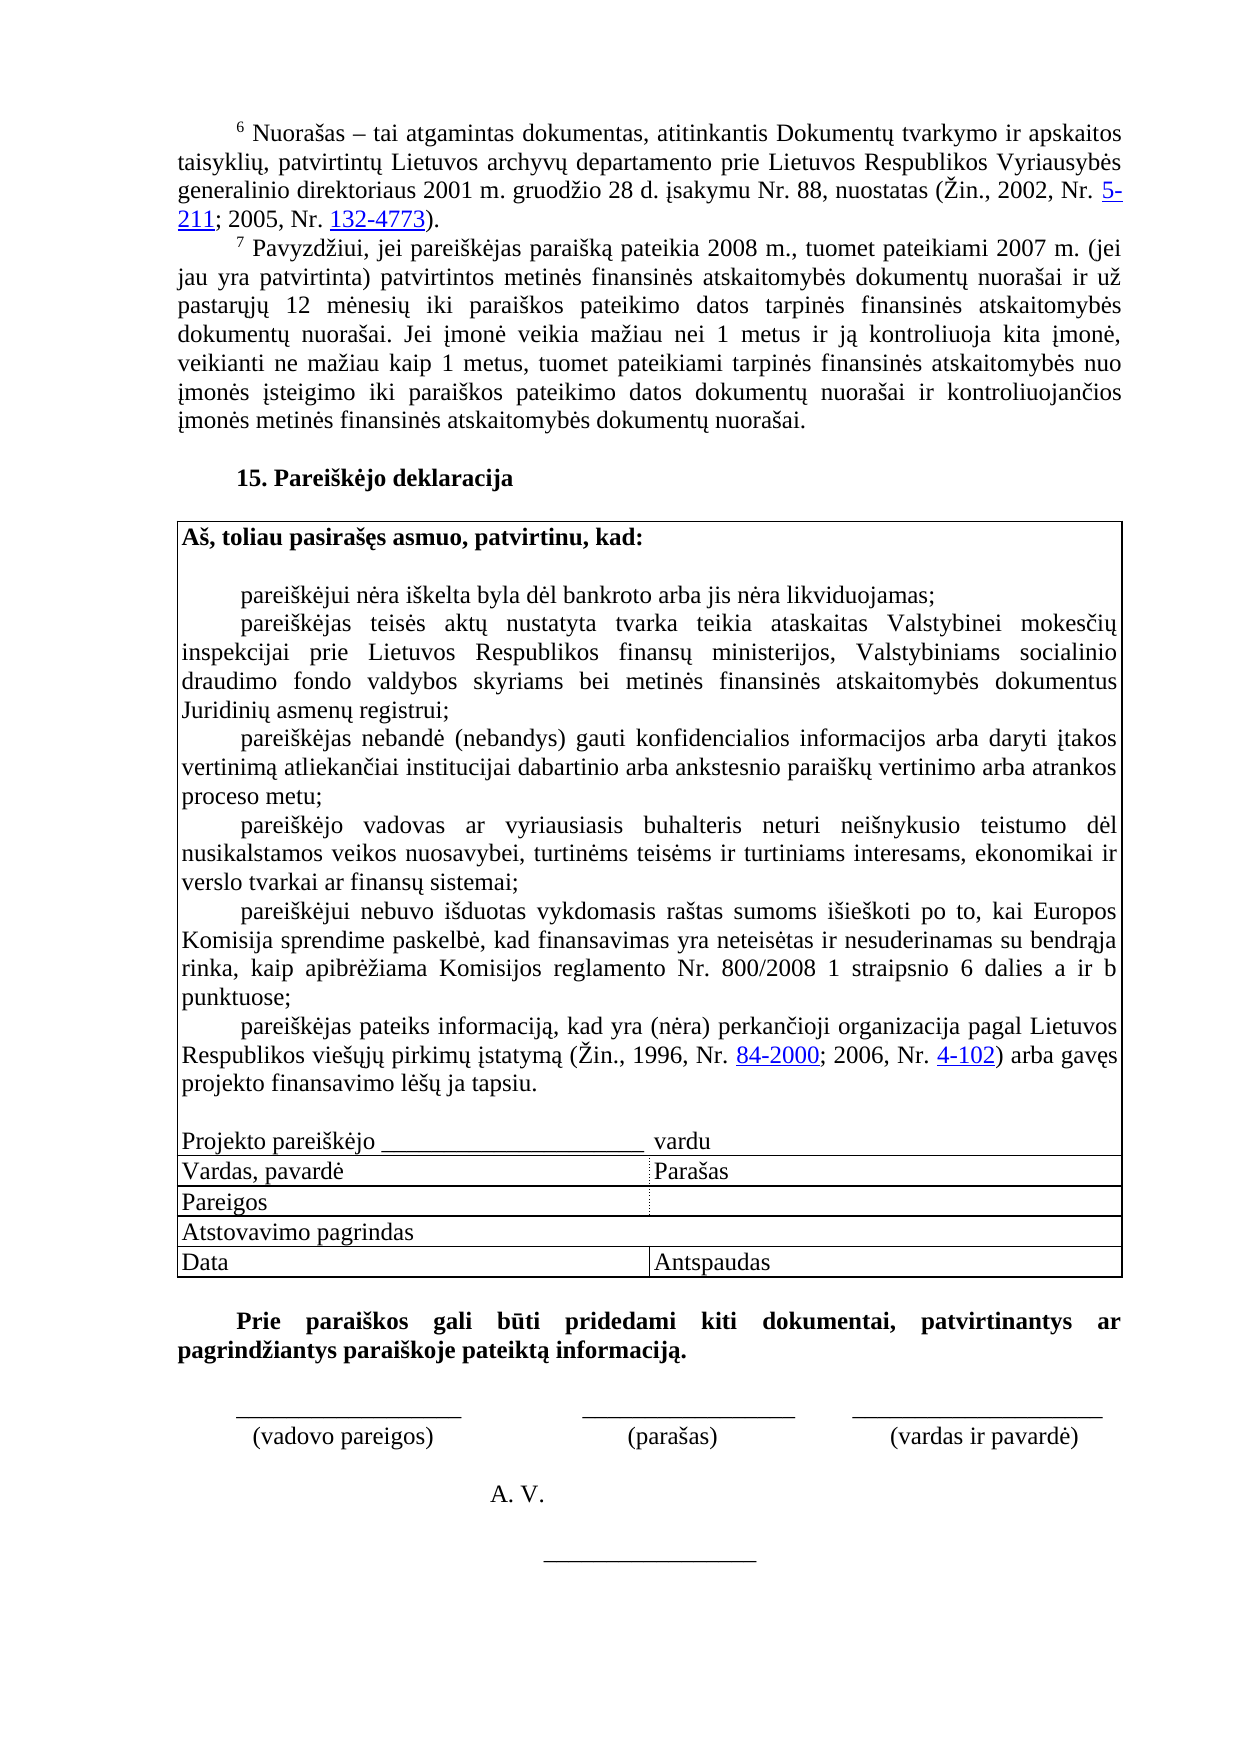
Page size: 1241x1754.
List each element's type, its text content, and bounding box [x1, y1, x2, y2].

text 7 Pavyzdžiui, jei pareiškėjas paraišką pateikia 2008 m., tuomet pateikiami 2007 m. (jei jau yra patvirtinta) patvirtintos metinės finansinės atskaitomybės dokumentų nuorašai ir už pastarųjų 12 mėnesių iki paraiškos pateikimo datos tarpinės finansinės atskaitomybės dokumentų nuorašai. Jei įmonė veikia mažiau nei 1 metus ir ją kontroliuoja kita įmonė, veikianti ne mažiau kaip 1 metus, tuomet pateikiami tarpinės finansinės atskaitomybės nuo įmonės įsteigimo iki paraiškos pateikimo datos dokumentų nuorašai ir kontroliuojančios įmonės metinės finansinės atskaitomybės dokumentų nuorašai. [177, 233, 1122, 434]
table_cell pareiškėjui nėra iškelta byla dėl bankroto arba jis nėra likviduojamas; pareiškėjas teisės aktų nustatyta tvarka teikia ataskaitas Valstybinei mokesčių inspekcijai prie Lietuvos Respublikos finansų ministerijos, Valstybiniams socialinio draudimo fondo valdybos skyriams bei metinės finansinės atskaitomybės dokumentus Juridinių asmenų registrui; pareiškėjas nebandė (nebandys) gauti konfidencialios informacijos arba daryti įtakos vertinimą atliekančiai institucijai dabartinio arba ankstesnio paraiškų vertinimo arba atrankos proceso metu; pareiškėjo vadovas ar vyriausiasis buhalteris neturi neišnykusio teistumo dėl nusikalstamos veikos nuosavybei, turtinėms teisėms ir turtiniams interesams, ekonomikai ir verslo tvarkai ar finansų sistemai; pareiškėjui nebuvo išduotas vykdomasis raštas sumoms išieškoti po to, kai Europos Komisija sprendime paskelbė, kad finansavimas yra neteisėtas ir nesuderinamas su bendrąja rinka, kaip apibrėžiama Komisijos reglamento Nr. 800/2008 1 straipsnio 6 dalies a ir b punktuose; pareiškėjas pateiks informaciją, kad yra (nėra) perkančioji organizacija pagal Lietuvos Respublikos viešųjų pirkimų įstatymą (Žin., 1996, Nr. 84-2000; 2006, Nr. 4-102) arba gavęs projekto finansavimo lėšų ja tapsiu. [178, 551, 1121, 1126]
table_cell Parašas [650, 1156, 1121, 1185]
text A. V. [177, 1479, 1122, 1507]
table_cell Atstovavimo pagrindas [178, 1217, 1121, 1246]
table_header Aš, toliau pasirašęs asmuo, patvirtinu, kad: [178, 522, 1121, 551]
text 15. Pareiškėjo deklaracija [177, 463, 1122, 492]
table_cell Data [178, 1247, 649, 1276]
text Prie paraiškos gali būti pridedami kiti dokumentai, patvirtinantys ar pagrindžiantys paraiškoje pateiktą informaciją. [177, 1306, 1122, 1364]
table_cell [650, 1187, 1121, 1215]
table_cell Pareigos [178, 1187, 649, 1215]
text 6 Nuorašas – tai atgamintas dokumentas, atitinkantis Dokumentų tvarkymo ir apskaitos taisyklių, patvirtintų Lietuvos archyvų departamento prie Lietuvos Respublikos Vyriausybės generalinio direktoriaus 2001 m. gruodžio 28 d. įsakymu Nr. 88, nuostatas (Žin., 2002, Nr. 5-211; 2005, Nr. 132-4773). [177, 118, 1122, 233]
table_cell vardu [650, 1126, 1121, 1155]
table_cell Projekto pareiškėjo _____________________ [178, 1126, 649, 1155]
text __________________ _________________ ____________________ [177, 1392, 1122, 1421]
text (vadovo pareigos) (parašas) (vardas ir pavardė) [177, 1421, 1122, 1450]
table_cell Vardas, pavardė [178, 1156, 649, 1185]
text _________________ [177, 1536, 1122, 1565]
table_cell Antspaudas [650, 1247, 1121, 1276]
